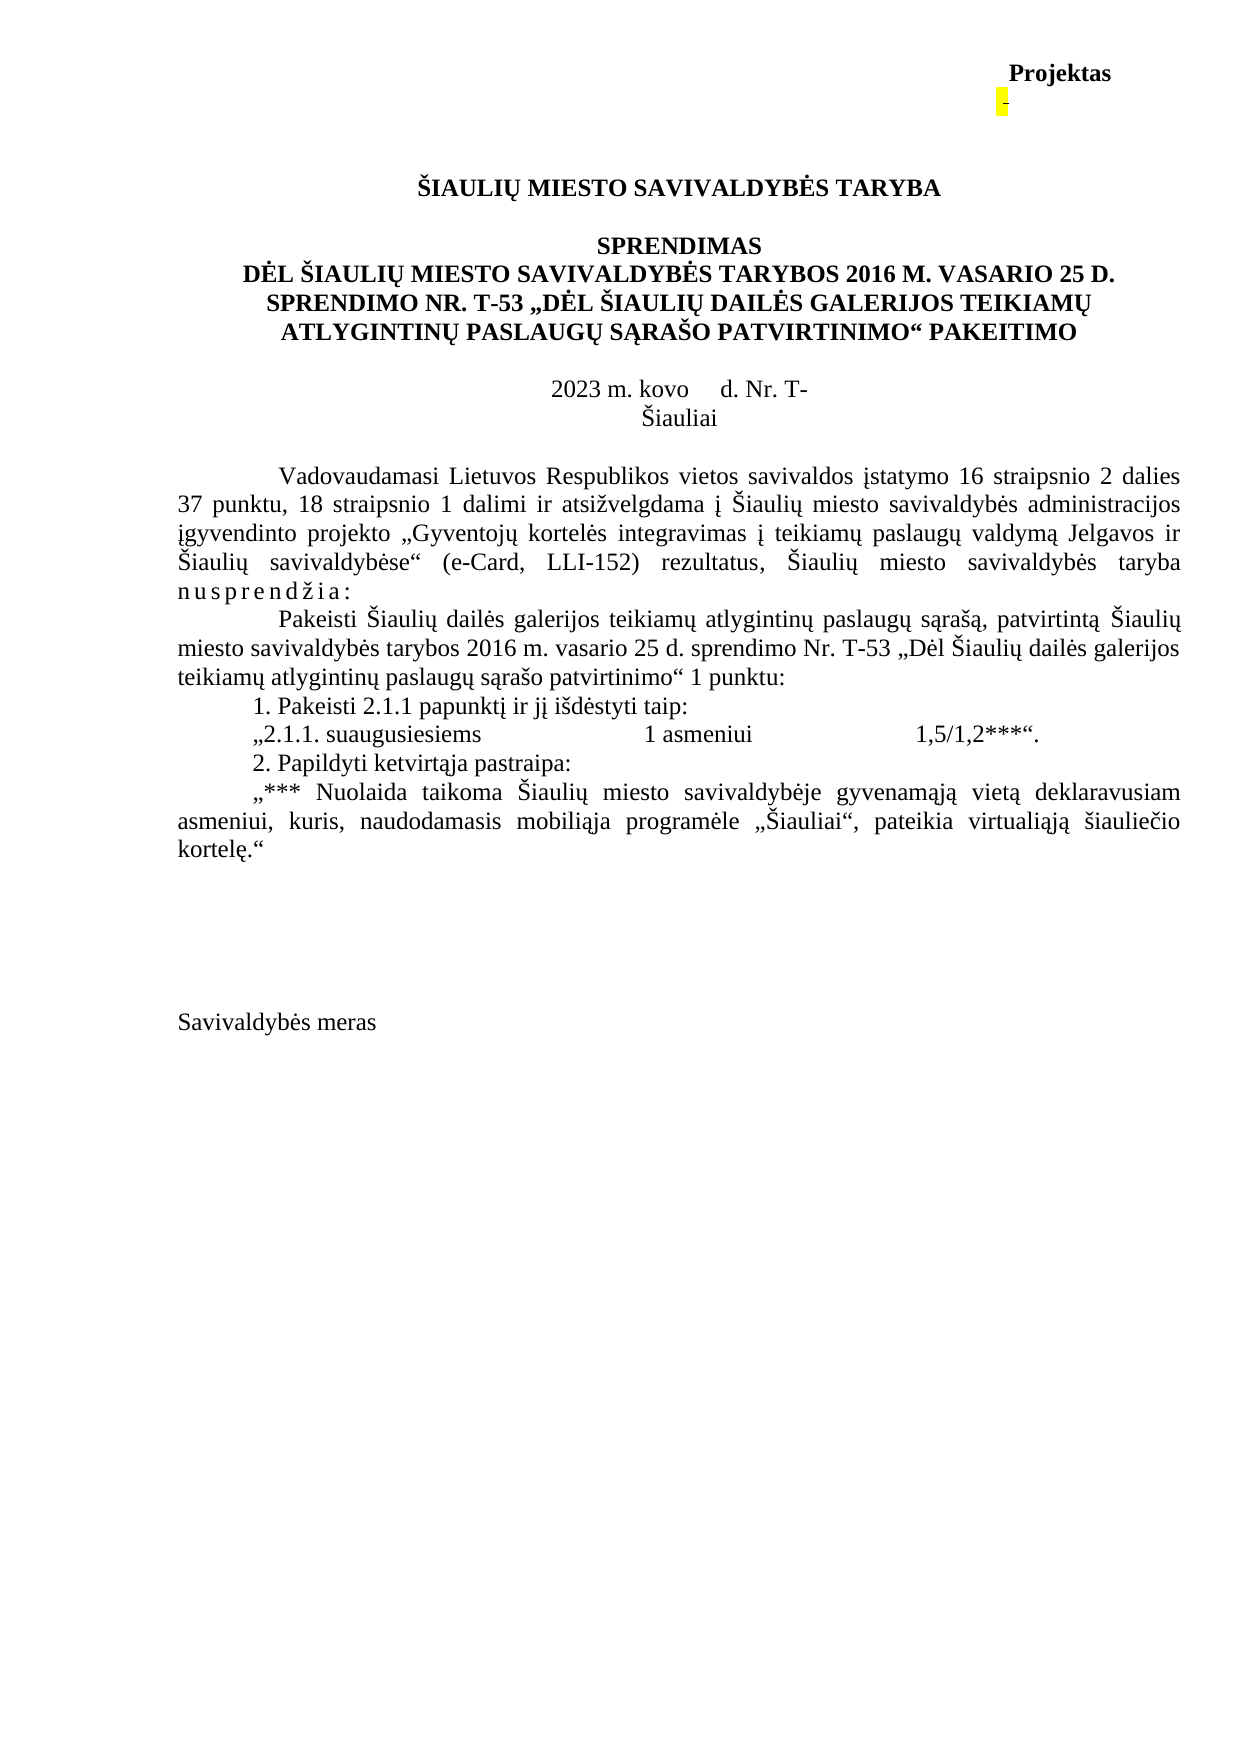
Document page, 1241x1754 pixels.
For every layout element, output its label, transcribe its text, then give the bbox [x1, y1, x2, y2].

text Šiauliai [177, 403, 1181, 432]
text Pakeisti Šiaulių dailės galerijos teikiamų atlygintinų paslaugų sąrašą, patvirtintą Šiaulių miesto savivaldybės tarybos 2016 m. vasario 25 d. sprendimo Nr. T-53 „Dėl Šiaulių dailės galerijos teikiamų atlygintinų paslaugų sąrašo patvirtinimo“ 1 punktu: [177, 604, 1181, 691]
text SPRENDIMAS [177, 231, 1181, 259]
text 2023 m. kovo d. Nr. T- [177, 374, 1181, 403]
text 1. Pakeisti 2.1.1 papunktį ir jį išdėstyti taip: [177, 691, 1181, 719]
text Savivaldybės meras [177, 1007, 1181, 1036]
text „2.1.1. suaugusiesiems 1 asmeniui 1,5/1,2***“. [177, 719, 1181, 748]
text ŠIAULIŲ MIESTO SAVIVALDYBĖS TARYBA [177, 173, 1181, 202]
text DĖL ŠIAULIŲ MIESTO SAVIVALDYBĖS TARYBOS 2016 M. VASARIO 25 D. SPRENDIMO NR. T-53 „DĖL ŠIAULIŲ DAILĖS GALERIJOS TEIKIAMŲ ATLYGINTINŲ PASLAUGŲ SĄRAŠO PATVIRTINIMO“ PAKEITIMO [177, 259, 1181, 346]
text „*** Nuolaida taikoma Šiaulių miesto savivaldybėje gyvenamąją vietą deklaravusiam asmeniui, kuris, naudodamasis mobiliąja programėle „Šiauliai“, pateikia virtualiąją šiauliečio kortelę.“ [177, 777, 1181, 863]
text Vadovaudamasi Lietuvos Respublikos vietos savivaldos įstatymo 16 straipsnio 2 dalies 37 punktu, 18 straipsnio 1 dalimi ir atsižvelgdama į Šiaulių miesto savivaldybės administracijos įgyvendinto projekto „Gyventojų kortelės integravimas į teikiamų paslaugų valdymą Jelgavos ir Šiaulių savivaldybėse“ (e-Card, LLI-152) rezultatus, Šiaulių miesto savivaldybės taryba nusprendžia: [177, 461, 1181, 604]
text 2. Papildyti ketvirtąja pastraipa: [177, 748, 1181, 777]
